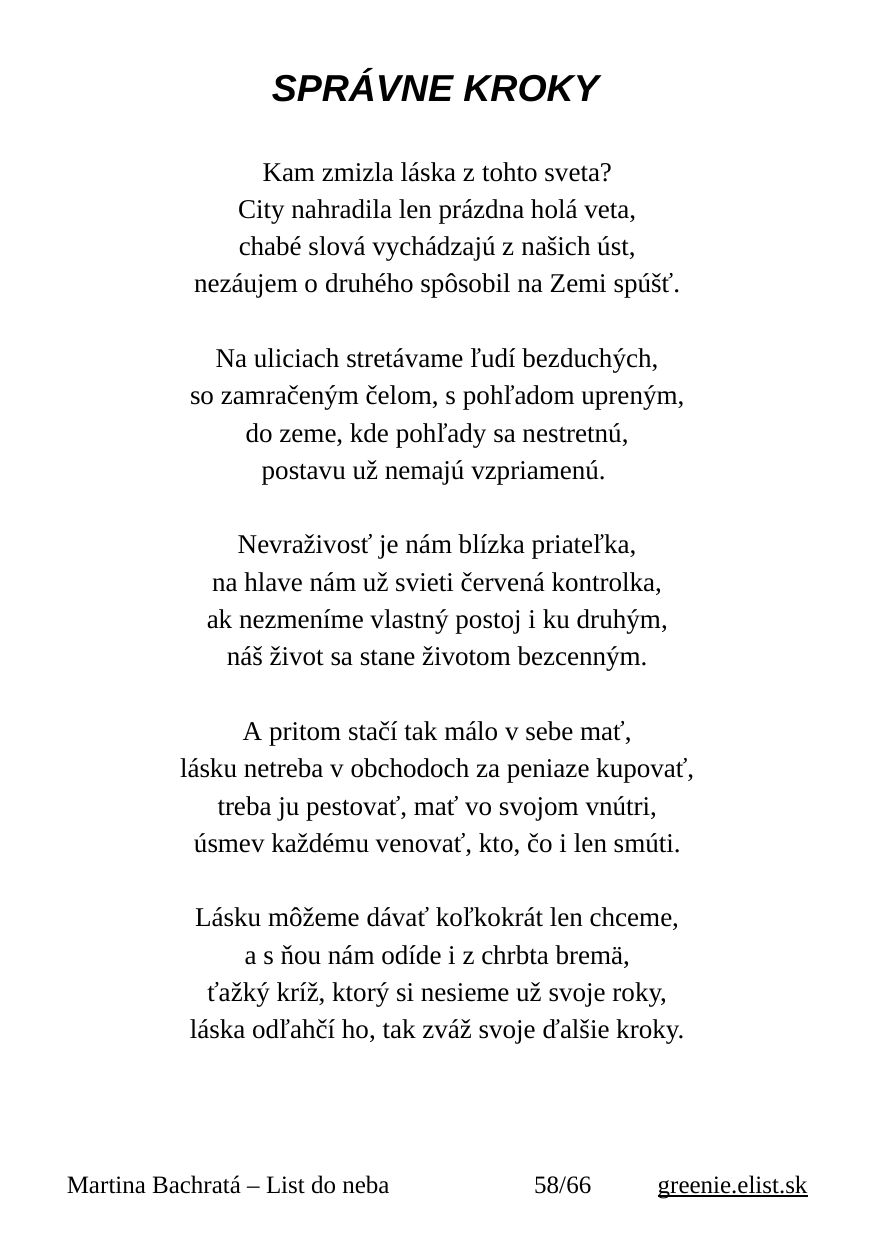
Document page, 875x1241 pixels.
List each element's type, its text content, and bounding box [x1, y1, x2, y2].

text Lásku môžeme dávať koľkokrát len chceme, [41, 901, 833, 933]
text treba ju pestovať, mať vo svojom vnútri, [41, 789, 833, 821]
text so zamračeným čelom, s pohľadom upreným, [41, 379, 833, 411]
text a s ňou nám odíde i z chrbta bremä, [41, 939, 833, 970]
text ak nezmeníme vlastný postoj i ku druhým, [41, 603, 833, 634]
text A pritom stačí tak málo v sebe mať, [41, 715, 833, 746]
text Nevraživosť je nám blízka priateľka, [41, 528, 833, 560]
text City nahradila len prázdna holá veta, [41, 193, 833, 224]
text lásku netreba v obchodoch za peniaze kupovať, [41, 752, 833, 783]
text nezáujem o druhého spôsobil na Zemi spúšť. [41, 267, 833, 299]
text úsmev každému venovať, kto, čo i len smúti. [41, 827, 833, 858]
text chabé slová vychádzajú z našich úst, [41, 230, 833, 261]
text postavu už nemajú vzpriamenú. [41, 454, 833, 485]
text láska odľahčí ho, tak zváž svoje ďalšie kroky. [41, 1013, 833, 1044]
text na hlave nám už svieti červená kontrolka, [41, 566, 833, 597]
text ťažký kríž, ktorý si nesieme už svoje roky, [41, 976, 833, 1007]
text Na uliciach stretávame ľudí bezduchých, [41, 342, 833, 373]
text náš život sa stane životom bezcenným. [41, 640, 833, 672]
text do zeme, kde pohľady sa nestretnú, [41, 417, 833, 448]
subtitle SPRÁVNE KROKY [41, 66, 833, 109]
text Kam zmizla láska z tohto sveta? [41, 156, 833, 187]
